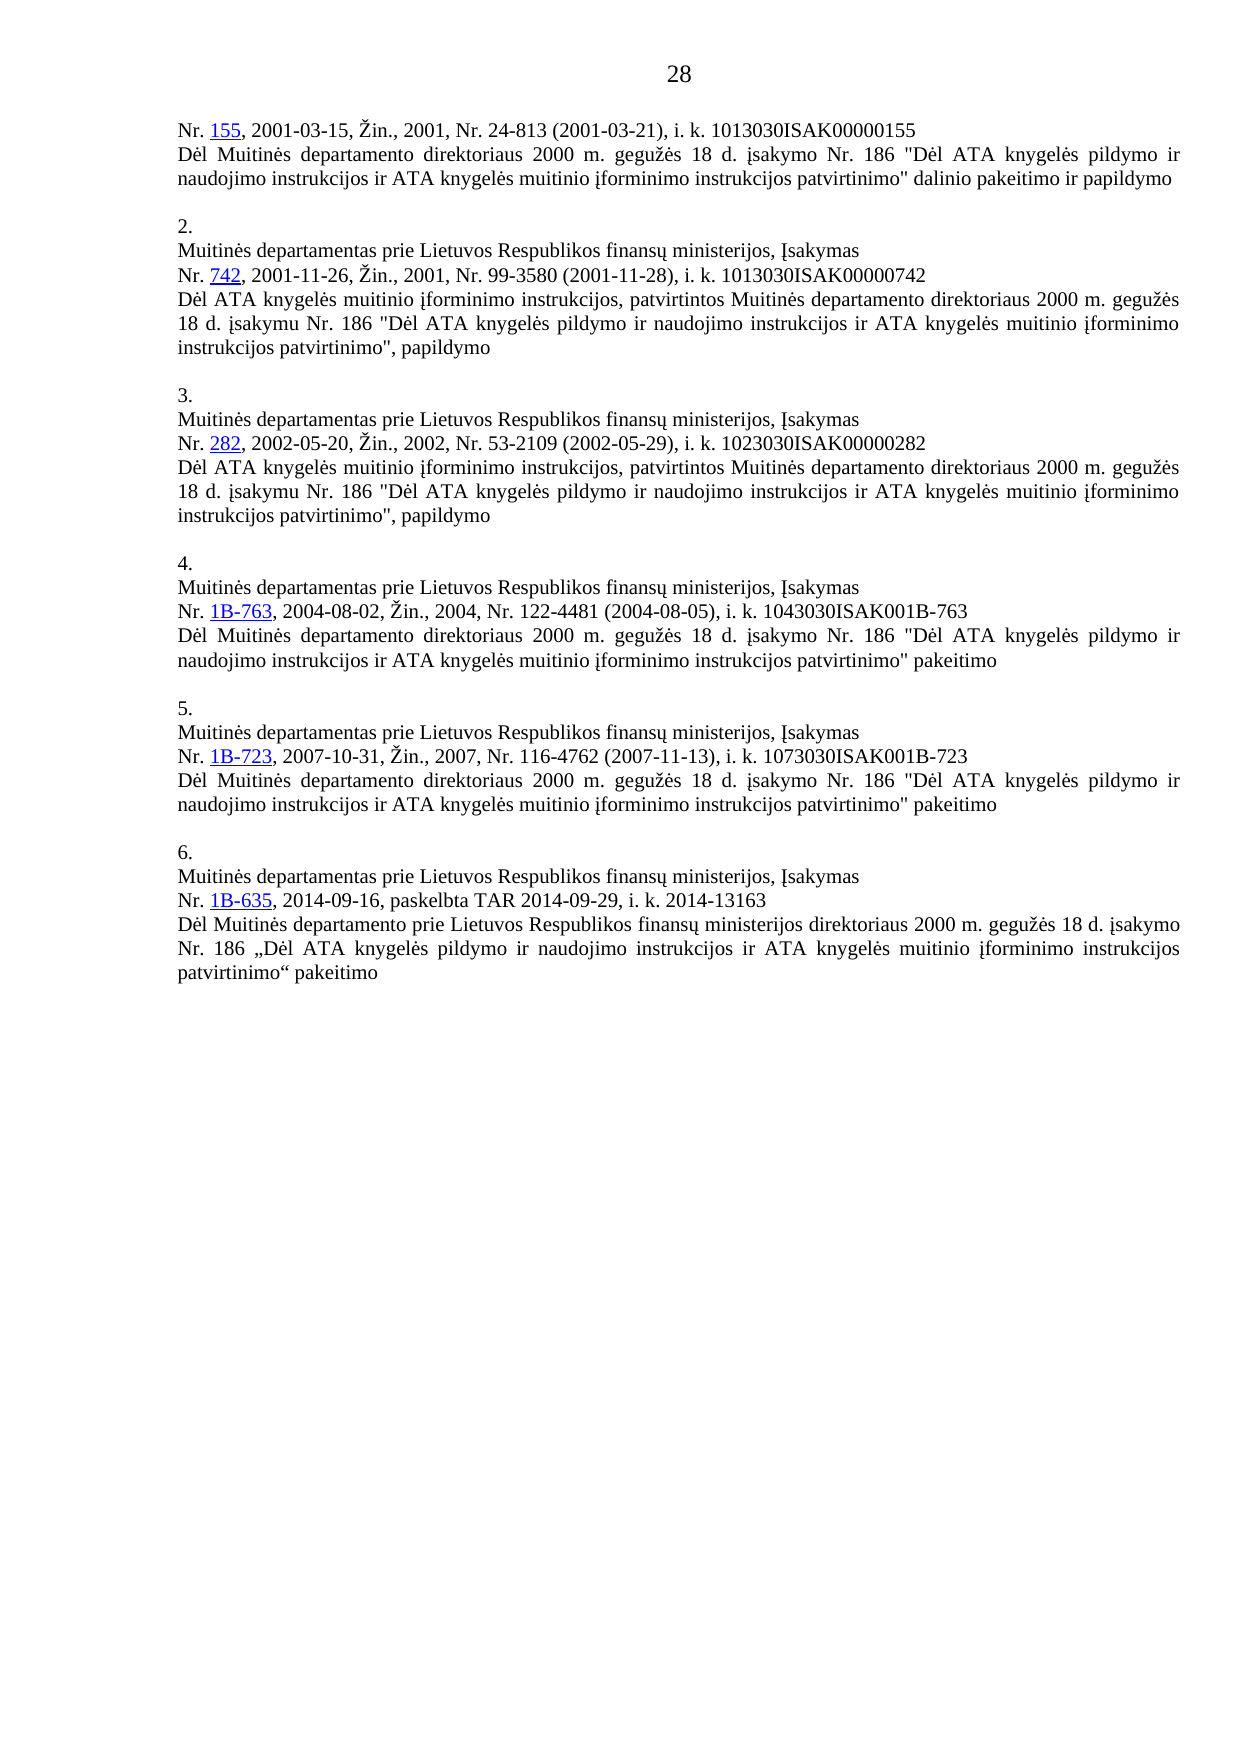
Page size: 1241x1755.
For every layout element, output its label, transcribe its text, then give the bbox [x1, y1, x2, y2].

text 4. [177, 551, 1181, 575]
text Muitinės departamentas prie Lietuvos Respublikos finansų ministerijos, Įsakymas [177, 575, 1181, 599]
text Dėl ATA knygelės muitinio įforminimo instrukcijos, patvirtintos Muitinės departamento direktoriaus 2000 m. gegužės 18 d. įsakymu Nr. 186 "Dėl ATA knygelės pildymo ir naudojimo instrukcijos ir ATA knygelės muitinio įforminimo instrukcijos patvirtinimo", papildymo [177, 455, 1181, 527]
text Dėl Muitinės departamento prie Lietuvos Respublikos finansų ministerijos direktoriaus 2000 m. gegužės 18 d. įsakymo Nr. 186 „Dėl ATA knygelės pildymo ir naudojimo instrukcijos ir ATA knygelės muitinio įforminimo instrukcijos patvirtinimo“ pakeitimo [177, 912, 1181, 984]
text Nr. 282, 2002-05-20, Žin., 2002, Nr. 53-2109 (2002-05-29), i. k. 1023030ISAK00000282 [177, 431, 1181, 455]
text Nr. 155, 2001-03-15, Žin., 2001, Nr. 24-813 (2001-03-21), i. k. 1013030ISAK00000155 [177, 118, 1181, 142]
text 2. [177, 214, 1181, 238]
text Muitinės departamentas prie Lietuvos Respublikos finansų ministerijos, Įsakymas [177, 720, 1181, 744]
text Muitinės departamentas prie Lietuvos Respublikos finansų ministerijos, Įsakymas [177, 407, 1181, 431]
text Nr. 742, 2001-11-26, Žin., 2001, Nr. 99-3580 (2001-11-28), i. k. 1013030ISAK00000742 [177, 262, 1181, 287]
text 3. [177, 383, 1181, 407]
text Nr. 1B-763, 2004-08-02, Žin., 2004, Nr. 122-4481 (2004-08-05), i. k. 1043030ISAK001B-763 [177, 599, 1181, 623]
text Dėl Muitinės departamento direktoriaus 2000 m. gegužės 18 d. įsakymo Nr. 186 "Dėl ATA knygelės pildymo ir naudojimo instrukcijos ir ATA knygelės muitinio įforminimo instrukcijos patvirtinimo" pakeitimo [177, 623, 1181, 672]
text 5. [177, 696, 1181, 720]
text Dėl Muitinės departamento direktoriaus 2000 m. gegužės 18 d. įsakymo Nr. 186 "Dėl ATA knygelės pildymo ir naudojimo instrukcijos ir ATA knygelės muitinio įforminimo instrukcijos patvirtinimo" pakeitimo [177, 768, 1181, 816]
text Nr. 1B-635, 2014-09-16, paskelbta TAR 2014-09-29, i. k. 2014-13163 [177, 888, 1181, 912]
text Muitinės departamentas prie Lietuvos Respublikos finansų ministerijos, Įsakymas [177, 238, 1181, 262]
text Dėl Muitinės departamento direktoriaus 2000 m. gegužės 18 d. įsakymo Nr. 186 "Dėl ATA knygelės pildymo ir naudojimo instrukcijos ir ATA knygelės muitinio įforminimo instrukcijos patvirtinimo" dalinio pakeitimo ir papildymo [177, 142, 1181, 190]
text Dėl ATA knygelės muitinio įforminimo instrukcijos, patvirtintos Muitinės departamento direktoriaus 2000 m. gegužės 18 d. įsakymu Nr. 186 "Dėl ATA knygelės pildymo ir naudojimo instrukcijos ir ATA knygelės muitinio įforminimo instrukcijos patvirtinimo", papildymo [177, 287, 1181, 359]
text Muitinės departamentas prie Lietuvos Respublikos finansų ministerijos, Įsakymas [177, 864, 1181, 888]
text 6. [177, 840, 1181, 864]
text Nr. 1B-723, 2007-10-31, Žin., 2007, Nr. 116-4762 (2007-11-13), i. k. 1073030ISAK001B-723 [177, 744, 1181, 768]
